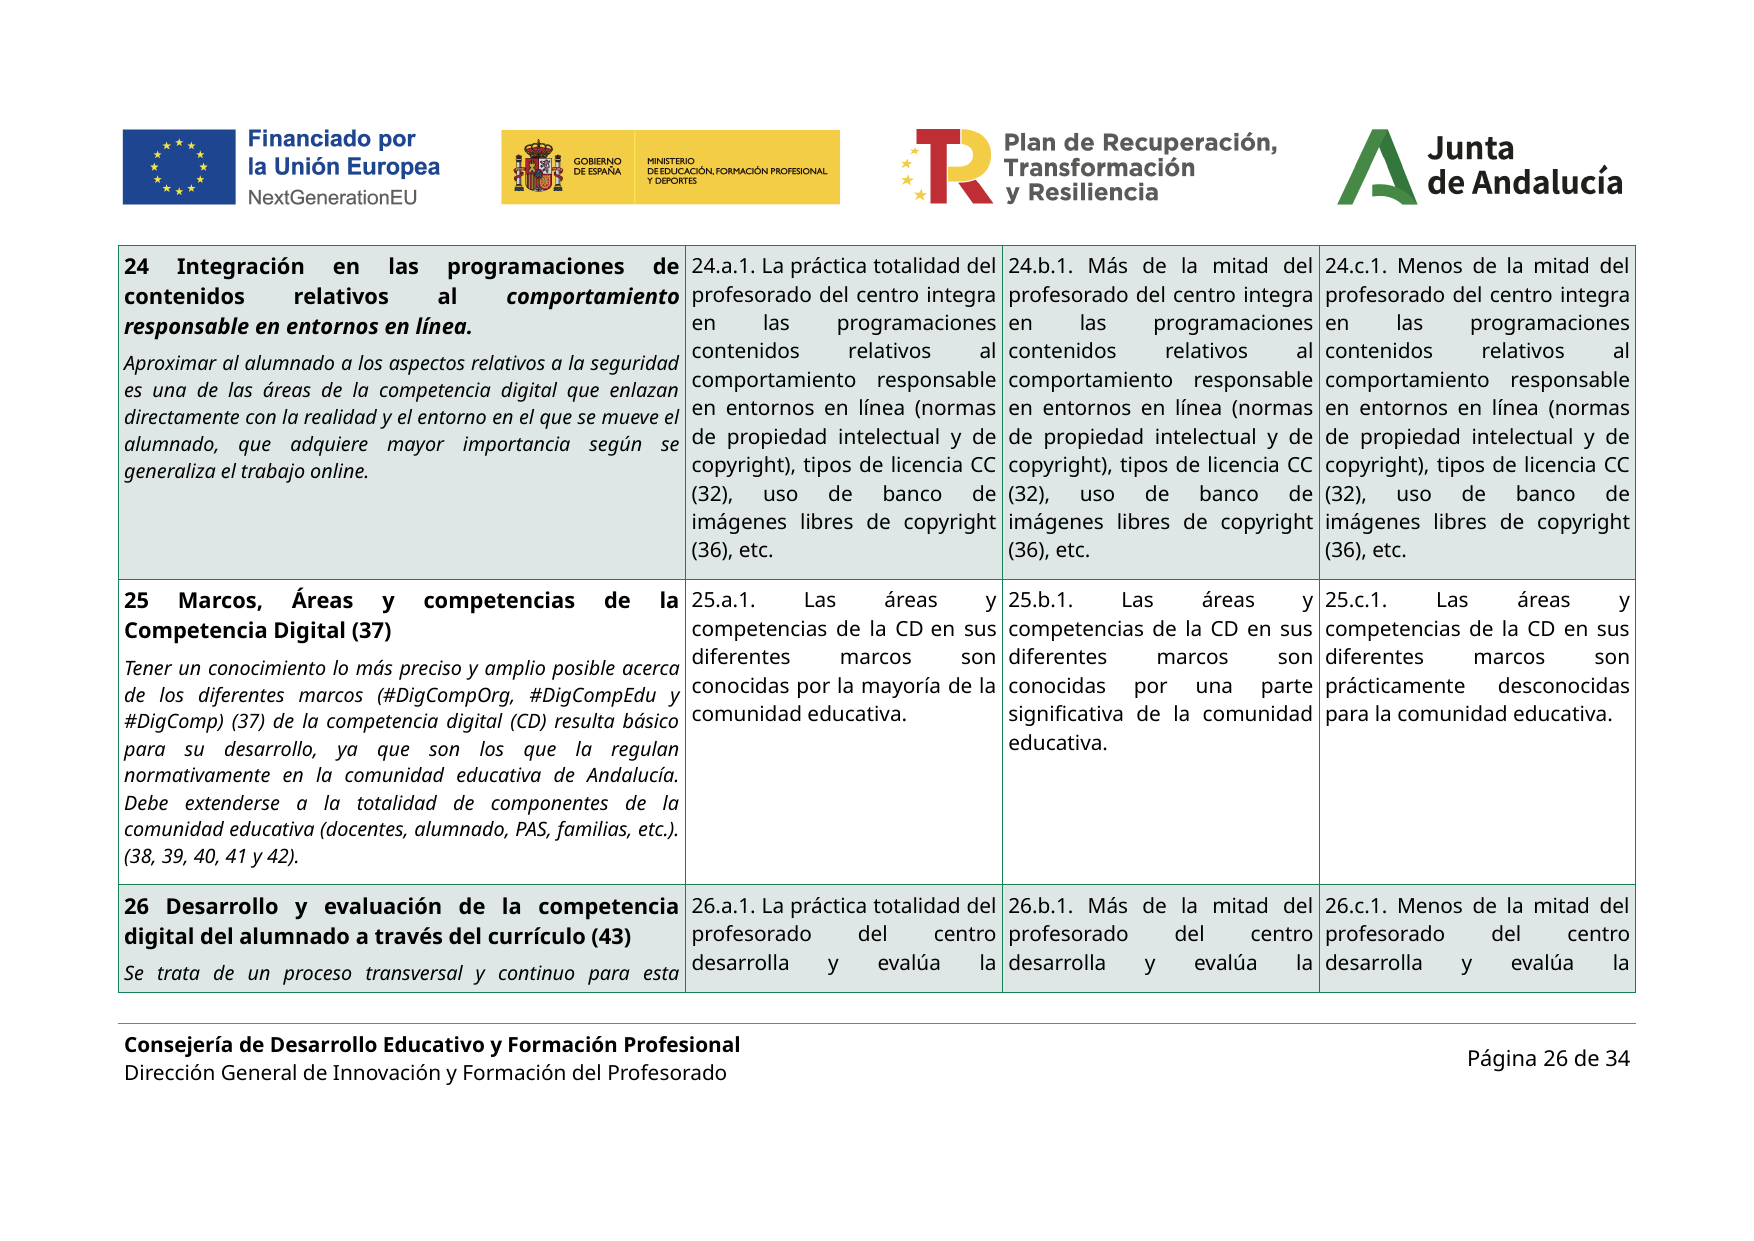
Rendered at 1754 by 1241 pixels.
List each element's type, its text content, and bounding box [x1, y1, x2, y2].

table_cell 26.b.1. Más de la mitad del profesorado del centro desarrolla y evalúa la [1003, 885, 1319, 992]
table_cell 25.a.1. Las áreas y competencias de la CD en sus diferentes marcos son conocidas por la mayoría de la comunidad educativa. [686, 580, 1002, 884]
table_cell 24.b.1. Más de la mitad del profesorado del centro integra en las programaciones contenidos relativos al comportamiento responsable en entornos en línea (normas de propiedad intelectual y de copyright), tipos de licencia CC (32), uso de banco de imágenes libres de copyright (36), etc. [1003, 246, 1319, 579]
picture [118, 118, 1636, 215]
table_cell 25.c.1. Las áreas y competencias de la CD en sus diferentes marcos son prácticamente desconocidas para la comunidad educativa. [1320, 580, 1635, 884]
table_cell 25.b.1. Las áreas y competencias de la CD en sus diferentes marcos son conocidas por una parte significativa de la comunidad educativa. [1003, 580, 1319, 884]
table_cell 26.c.1. Menos de la mitad del profesorado del centro desarrolla y evalúa la [1320, 885, 1635, 992]
table_cell 24.c.1. Menos de la mitad del profesorado del centro integra en las programaciones contenidos relativos al comportamiento responsable en entornos en línea (normas de propiedad intelectual y de copyright), tipos de licencia CC (32), uso de banco de imágenes libres de copyright (36), etc. [1320, 246, 1635, 579]
table_cell 26.a.1. La práctica totalidad del profesorado del centro desarrolla y evalúa la [686, 885, 1002, 992]
table_cell 24 Integración en las programaciones de contenidos relativos al comportamiento responsable en entornos en línea. Aproximar al alumnado a los aspectos relativos a la seguridad es una de las áreas de la competencia digital que enlazan directamente con la realidad y el entorno en el que se mueve el alumnado, que adquiere mayor importancia según se generaliza el trabajo online. [119, 246, 685, 579]
table_cell 26 Desarrollo y evaluación de la competencia digital del alumnado a través del currículo (43) Se trata de un proceso transversal y continuo para esta [119, 885, 685, 992]
table_cell 24.a.1. La práctica totalidad del profesorado del centro integra en las programaciones contenidos relativos al comportamiento responsable en entornos en línea (normas de propiedad intelectual y de copyright), tipos de licencia CC (32), uso de banco de imágenes libres de copyright (36), etc. [686, 246, 1002, 579]
table_cell 25 Marcos, Áreas y competencias de la Competencia Digital (37) Tener un conocimiento lo más preciso y amplio posible acerca de los diferentes marcos (#DigCompOrg, #DigCompEdu y #DigComp) (37) de la competencia digital (CD) resulta básico para su desarrollo, ya que son los que la regulan normativamente en la comunidad educativa de Andalucía. Debe extenderse a la totalidad de componentes de la comunidad educativa (docentes, alumnado, PAS, familias, etc.). (38, 39, 40, 41 y 42). [119, 580, 685, 884]
